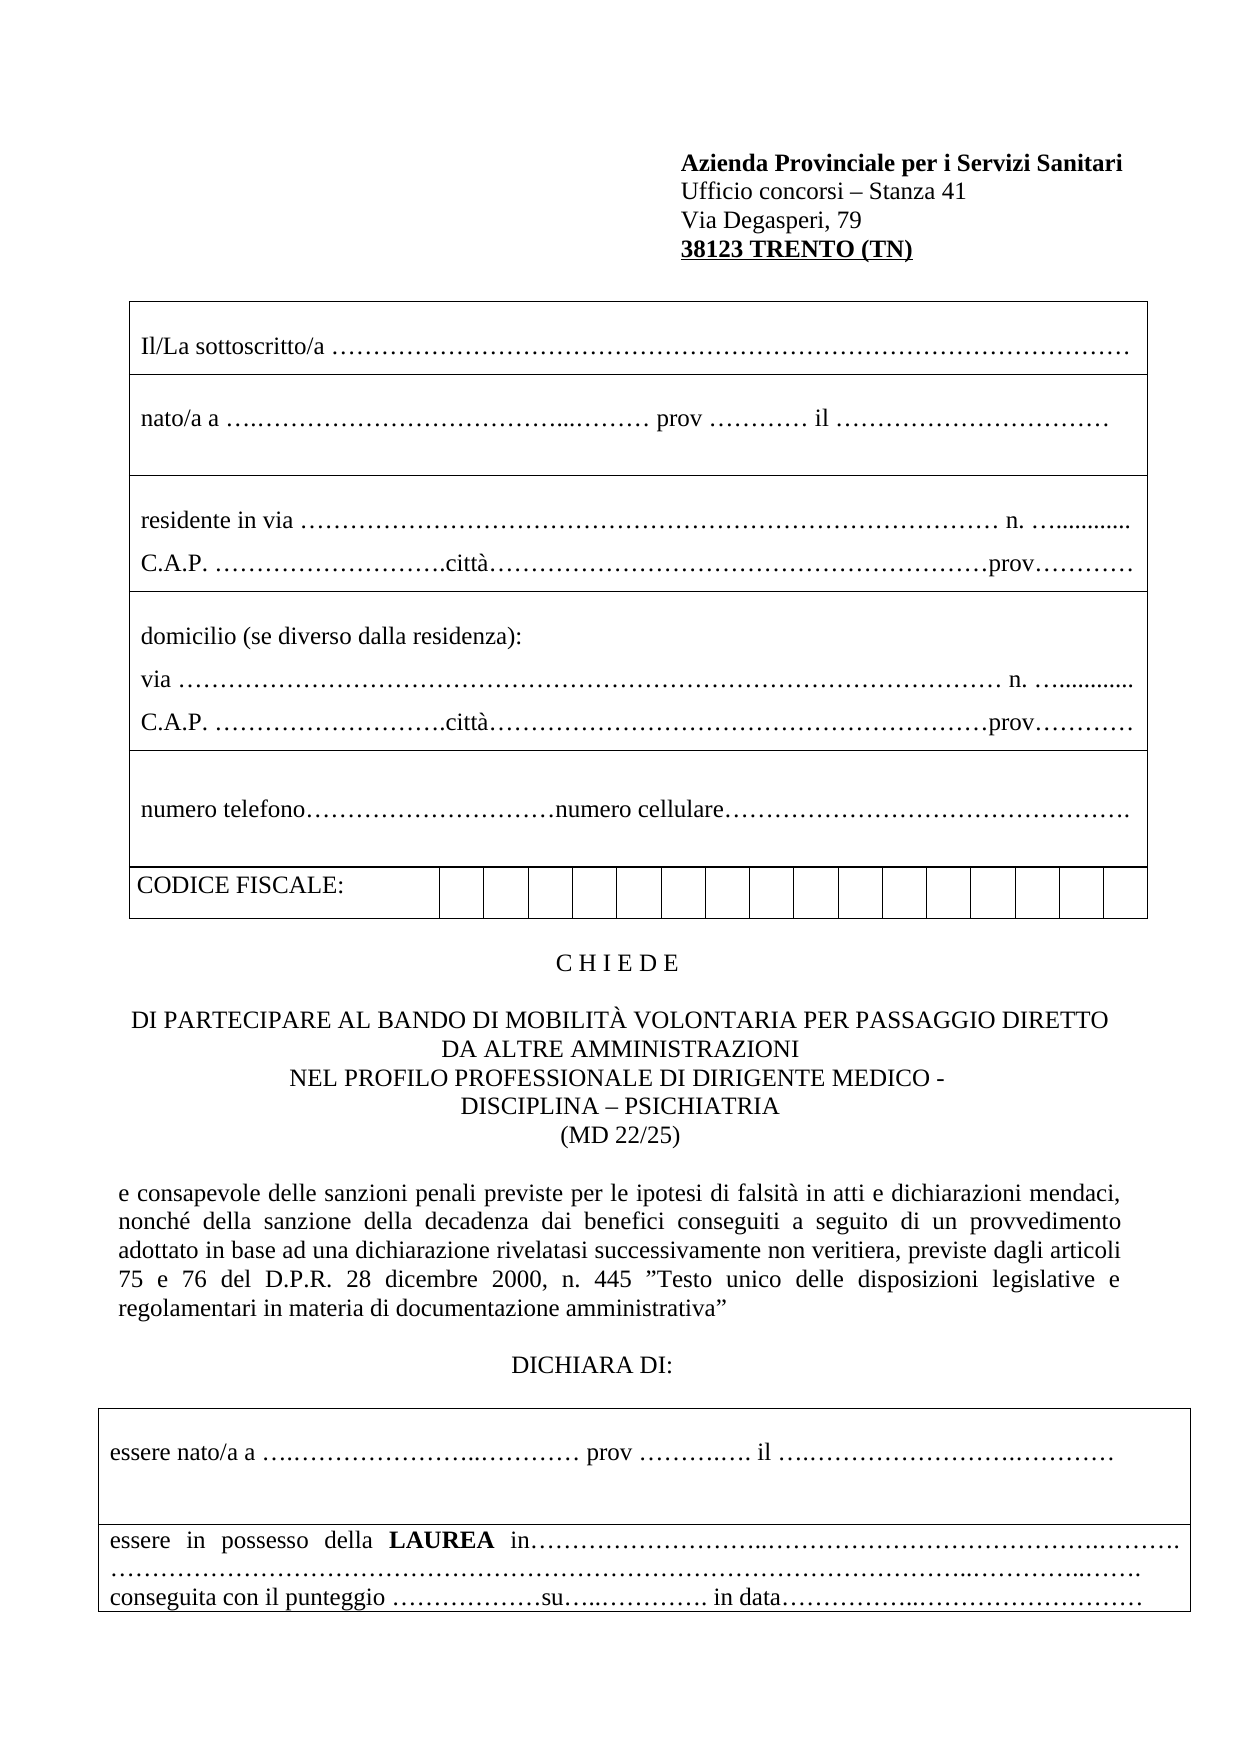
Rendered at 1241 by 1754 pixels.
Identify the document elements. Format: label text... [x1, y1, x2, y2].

text 38123 TRENTO (TN) [681, 234, 1122, 263]
table_cell [529, 868, 572, 918]
table_header essere nato/a a ….…………………..………… prov ……….…. il ….…………………….………… [99, 1409, 1190, 1524]
table_cell residente in via ………………………………………………………………………… n. …............ C.A.P. ……………………….città……………………………………………………prov………… [130, 476, 1147, 591]
table_cell [839, 868, 882, 918]
table_cell [750, 868, 793, 918]
table_cell [617, 868, 661, 918]
table_cell [1104, 868, 1147, 918]
text e consapevole delle sanzioni penali previste per le ipotesi di falsità in atti e dichiarazioni mendaci, nonché della sanzione della decadenza dai benefici conseguiti a seguito di un provvedimento adottato in base ad una dichiarazione rivelatasi successivamente non veritiera, previste dagli articoli 75 e 76 del D.P.R. 28 dicembre 2000, n. 445 ”Testo unico delle disposizioni legislative e regolamentari in materia di documentazione amministrativa” [118, 1178, 1122, 1321]
table_cell [927, 868, 970, 918]
table_cell essere in possesso della LAUREA in………………………..………………………………….………. …………………………………………………………………………………………..…………..……. conseguita con il punteggio ………………su…..…………. in data……………..……………………… [99, 1525, 1190, 1611]
table_cell [883, 868, 926, 918]
text (MD 22/25) [118, 1120, 1122, 1149]
text DI PARTECIPARE AL BANDO DI MOBILITÀ VOLONTARIA PER PASSAGGIO DIRETTO DA ALTRE AMMINISTRAZIONI [118, 1005, 1122, 1063]
table_cell [971, 868, 1015, 918]
table_cell [573, 868, 616, 918]
text Ufficio concorsi – Stanza 41 [681, 176, 1122, 205]
text DICHIARA DI: [62, 1350, 1122, 1379]
text C H I E D E [118, 948, 1122, 976]
table_cell [440, 868, 483, 918]
table_cell CODICE FISCALE: [130, 868, 439, 918]
table_cell [1060, 868, 1103, 918]
table_cell [1016, 868, 1059, 918]
table_header Il/La sottoscritto/a …………………………………………………………………………………… [130, 302, 1147, 374]
text Azienda Provinciale per i Servizi Sanitari [681, 148, 1131, 176]
table_cell domicilio (se diverso dalla residenza): via ……………………………………………………………………………………… n. …............ C.A.P. ……………………….città……………………………………………………prov………… [130, 592, 1147, 750]
table_header [73, 1408, 98, 1524]
table_cell numero telefono…………………………numero cellulare…………………………………………. [130, 751, 1147, 866]
table_cell [662, 868, 705, 918]
table_cell [794, 868, 838, 918]
table_cell [484, 868, 528, 918]
table_cell nato/a a ….………………………………...……… prov ………… il …………………………… [130, 375, 1147, 475]
table_cell [706, 868, 749, 918]
table_cell [73, 1524, 98, 1611]
text DISCIPLINA – PSICHIATRIA [118, 1091, 1122, 1120]
text NEL PROFILO PROFESSIONALE DI DIRIGENTE MEDICO - [118, 1063, 1122, 1091]
text Via Degasperi, 79 [681, 205, 1122, 234]
